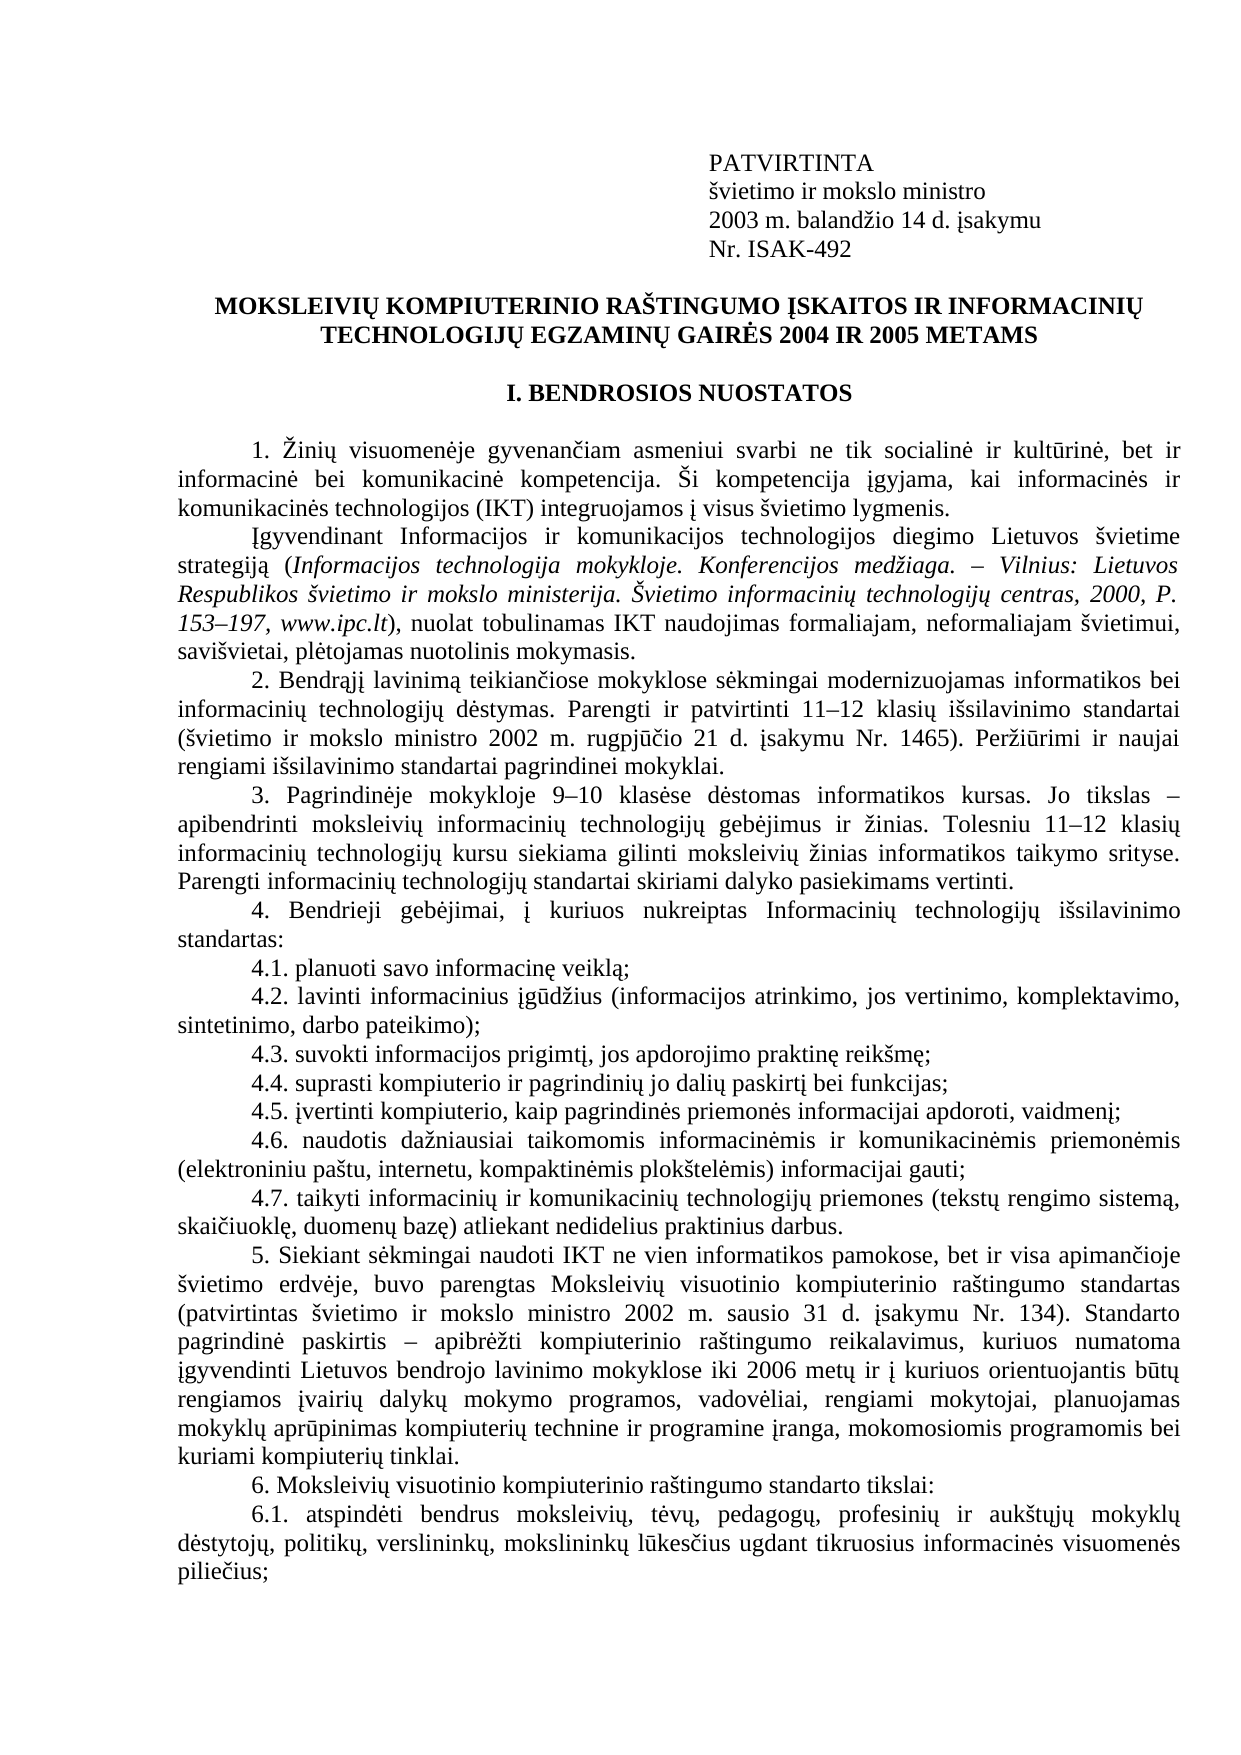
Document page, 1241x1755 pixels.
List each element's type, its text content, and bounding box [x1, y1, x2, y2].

text MOKSLEIVIŲ KOMPIUTERINIO RAŠTINGUMO ĮSKAITOS IR INFORMACINIŲ TECHNOLOGIJŲ EGZAMINŲ GAIRĖS 2004 IR 2005 METAMS [177, 291, 1181, 349]
text 4.1. planuoti savo informacinę veiklą; [177, 953, 1181, 981]
text 6.1. atspindėti bendrus moksleivių, tėvų, pedagogų, profesinių ir aukštųjų mokyklų dėstytojų, politikų, verslininkų, mokslininkų lūkesčius ugdant tikruosius informacinės visuomenės piliečius; [177, 1499, 1181, 1585]
text 4.2. lavinti informacinius įgūdžius (informacijos atrinkimo, jos vertinimo, komplektavimo, sintetinimo, darbo pateikimo); [177, 981, 1181, 1039]
text 4.4. suprasti kompiuterio ir pagrindinių jo dalių paskirtį bei funkcijas; [177, 1068, 1181, 1096]
text 6. Moksleivių visuotinio kompiuterinio raštingumo standarto tikslai: [177, 1470, 1181, 1499]
text I. BENDROSIOS NUOSTATOS [177, 378, 1181, 406]
text Nr. ISAK-492 [177, 234, 1181, 263]
text 2003 m. balandžio 14 d. įsakymu [177, 205, 1181, 234]
text 1. Žinių visuomenėje gyvenančiam asmeniui svarbi ne tik socialinė ir kultūrinė, bet ir informacinė bei komunikacinė kompetencija. Ši kompetencija įgyjama, kai informacinės ir komunikacinės technologijos (IKT) integruojamos į visus švietimo lygmenis. [177, 435, 1181, 521]
text 5. Siekiant sėkmingai naudoti IKT ne vien informatikos pamokose, bet ir visa apimančioje švietimo erdvėje, buvo parengtas Moksleivių visuotinio kompiuterinio raštingumo standartas (patvirtintas švietimo ir mokslo ministro 2002 m. sausio 31 d. įsakymu Nr. 134). Standarto pagrindinė paskirtis – apibrėžti kompiuterinio raštingumo reikalavimus, kuriuos numatoma įgyvendinti Lietuvos bendrojo lavinimo mokyklose iki 2006 metų ir į kuriuos orientuojantis būtų rengiamos įvairių dalykų mokymo programos, vadovėliai, rengiami mokytojai, planuojamas mokyklų aprūpinimas kompiuterių technine ir programine įranga, mokomosiomis programomis bei kuriami kompiuterių tinklai. [177, 1240, 1181, 1470]
text 4.3. suvokti informacijos prigimtį, jos apdorojimo praktinę reikšmę; [177, 1039, 1181, 1068]
text 4.5. įvertinti kompiuterio, kaip pagrindinės priemonės informacijai apdoroti, vaidmenį; [177, 1096, 1181, 1125]
text 4. Bendrieji gebėjimai, į kuriuos nukreiptas Informacinių technologijų išsilavinimo standartas: [177, 895, 1181, 953]
text švietimo ir mokslo ministro [177, 176, 1181, 205]
text 4.6. naudotis dažniausiai taikomomis informacinėmis ir komunikacinėmis priemonėmis (elektroniniu paštu, internetu, kompaktinėmis plokštelėmis) informacijai gauti; [177, 1125, 1181, 1183]
text Įgyvendinant Informacijos ir komunikacijos technologijos diegimo Lietuvos švietime strategiją (Informacijos technologija mokykloje. Konferencijos medžiaga. – Vilnius: Lietuvos Respublikos švietimo ir mokslo ministerija. Švietimo informacinių technologijų centras, 2000, P. 153–197, www.ipc.lt), nuolat tobulinamas IKT naudojimas formaliajam, neformaliajam švietimui, savišvietai, plėtojamas nuotolinis mokymasis. [177, 521, 1181, 665]
text PATVIRTINTA [177, 148, 1181, 176]
text 4.7. taikyti informacinių ir komunikacinių technologijų priemones (tekstų rengimo sistemą, skaičiuoklę, duomenų bazę) atliekant nedidelius praktinius darbus. [177, 1183, 1181, 1240]
text 3. Pagrindinėje mokykloje 9–10 klasėse dėstomas informatikos kursas. Jo tikslas – apibendrinti moksleivių informacinių technologijų gebėjimus ir žinias. Tolesniu 11–12 klasių informacinių technologijų kursu siekiama gilinti moksleivių žinias informatikos taikymo srityse. Parengti informacinių technologijų standartai skiriami dalyko pasiekimams vertinti. [177, 780, 1181, 895]
text 2. Bendrąjį lavinimą teikiančiose mokyklose sėkmingai modernizuojamas informatikos bei informacinių technologijų dėstymas. Parengti ir patvirtinti 11–12 klasių išsilavinimo standartai (švietimo ir mokslo ministro 2002 m. rugpjūčio 21 d. įsakymu Nr. 1465). Peržiūrimi ir naujai rengiami išsilavinimo standartai pagrindinei mokyklai. [177, 665, 1181, 780]
